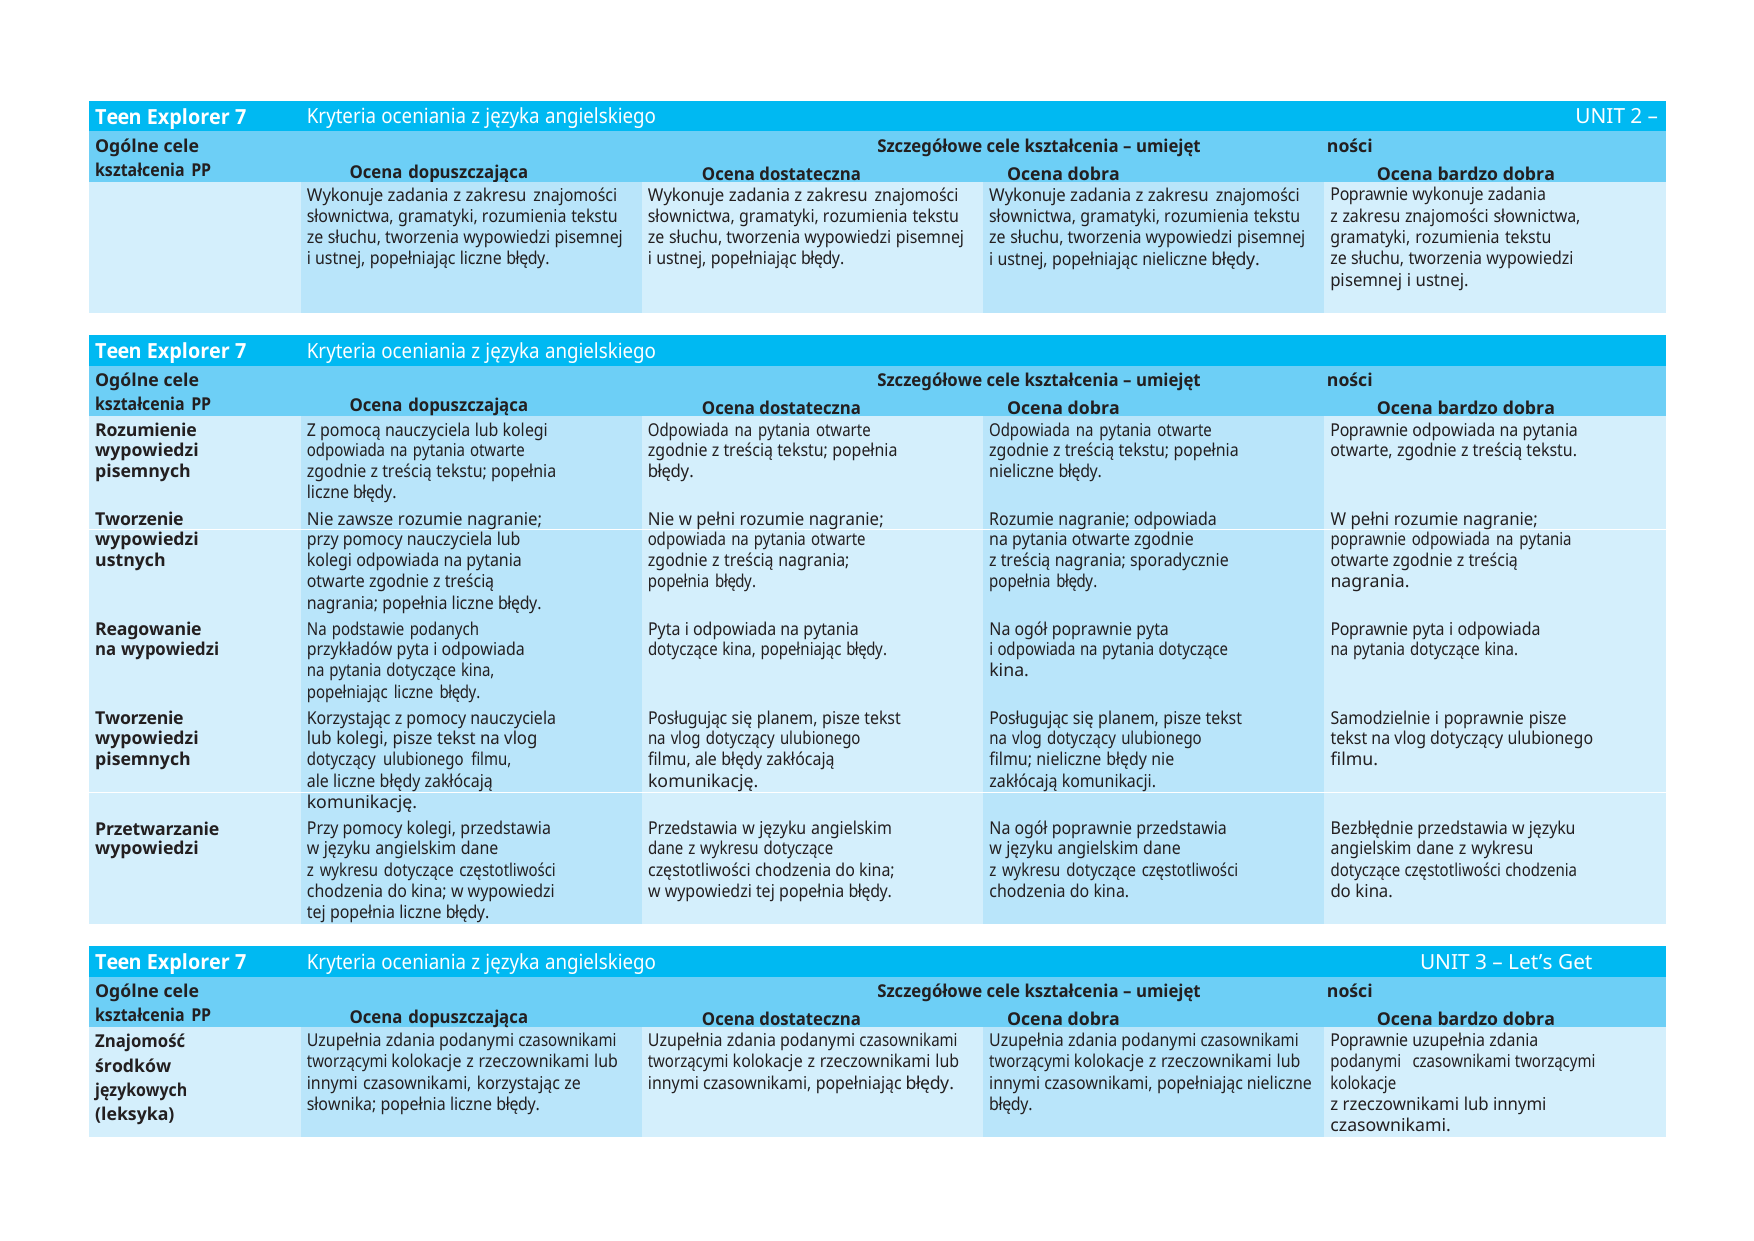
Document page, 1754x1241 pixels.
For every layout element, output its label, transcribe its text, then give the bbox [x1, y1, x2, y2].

table_cell zgodnie z treścią tekstu; popełnia [983, 441, 1324, 462]
table_header UNIT 2 – Look at Me! REVIEW 2 [1324, 101, 1666, 131]
table_cell ale liczne błędy zakłócają [301, 771, 642, 792]
table_cell [89, 593, 301, 617]
table_cell Wykonuje zadania z zakresu znajomości słownictwa, gramatyki, rozumienia tekstu ze słuchu, tworzenia wypowiedzi pisemnej i ustnej, popełniając nieliczne błędy. [983, 182, 1324, 313]
table_header Teen Explorer 7 [89, 335, 301, 366]
table_cell wypowiedzi [89, 839, 301, 924]
table_header Kryteria oceniania z języka angielskiego [301, 335, 1324, 366]
table_cell Odpowiada na pytania otwarte [983, 416, 1324, 441]
table_cell Szczegółowe cele kształcenia – umiejęt Ocena dostateczna Ocena dobra [642, 977, 1324, 1027]
table_cell z treścią nagrania; sporadycznie [983, 551, 1324, 572]
table_cell Wykonuje zadania z zakresu znajomości słownictwa, gramatyki, rozumienia tekstu ze słuchu, tworzenia wypowiedzi pisemnej i ustnej, popełniając błędy. [642, 182, 983, 313]
table_header Teen Explorer 7 [89, 946, 301, 977]
table_cell filmu. [1324, 750, 1666, 771]
table_cell pisemnych [89, 462, 301, 483]
table_cell tej popełnia liczne błędy. [301, 903, 642, 924]
table_cell [1324, 793, 1666, 816]
table_cell ustnych [89, 551, 301, 572]
table_cell w języku angielskim dane [983, 839, 1324, 860]
table_cell Poprawnie odpowiada na pytania [1324, 416, 1666, 441]
table_cell Pyta i odpowiada na pytania [642, 617, 983, 640]
table_cell na pytania otwarte zgodnie [983, 530, 1324, 551]
table_cell Ogólne cele kształcenia PP [89, 131, 301, 182]
table_cell odpowiada na pytania otwarte [642, 530, 983, 551]
table_cell Przy pomocy kolegi, przedstawia [301, 816, 642, 839]
table_cell dotyczący ulubionego filmu, [301, 750, 642, 771]
table_cell [983, 593, 1324, 617]
table_cell Poprawnie pyta i odpowiada [1324, 617, 1666, 640]
table_cell na pytania dotyczące kina. [1324, 640, 1666, 661]
table_cell nagrania; popełnia liczne błędy. [301, 593, 642, 617]
table_cell [983, 682, 1324, 706]
table_cell Rozumie nagranie; odpowiada [983, 506, 1324, 529]
table_cell Z pomocą nauczyciela lub kolegi [301, 416, 642, 441]
table_cell lub kolegi, pisze tekst na vlog [301, 729, 642, 750]
table_cell Na ogół poprawnie przedstawia [983, 816, 1324, 839]
table_cell Poprawnie uzupełnia zdania podanymi czasownikami tworzącymi kolokacje z rzeczownikami lub innymi czasownikami. [1324, 1027, 1666, 1137]
table_cell Ocena dopuszczająca [301, 131, 642, 182]
table_cell ności Ocena bardzo dobra [1324, 977, 1666, 1027]
table_cell ności Ocena bardzo dobra [1324, 131, 1666, 182]
table_cell [89, 661, 301, 682]
table_cell liczne błędy. [301, 483, 642, 506]
table_cell [89, 682, 301, 706]
table_cell Na podstawie podanych [301, 617, 642, 640]
table_cell Ogólne cele kształcenia PP [89, 366, 301, 416]
table_cell kina. [983, 661, 1324, 682]
table_cell [89, 483, 301, 506]
table_cell z wykresu dotyczące częstotliwości [983, 860, 1324, 881]
table_cell [89, 793, 301, 816]
table_cell [1324, 682, 1666, 706]
table_cell [642, 593, 983, 617]
table_header Kryteria oceniania z języka angielskiego [301, 101, 1324, 131]
table_cell Poprawnie wykonuje zadania z zakresu znajomości słownictwa, gramatyki, rozumienia tekstu ze słuchu, tworzenia wypowiedzi pisemnej i ustnej. [1324, 182, 1666, 313]
table_cell Ocena dopuszczająca [301, 977, 642, 1027]
table_cell Ocena dopuszczająca [301, 366, 642, 416]
table_cell Przedstawia w języku angielskim [642, 816, 983, 839]
table_cell [642, 682, 983, 706]
table_cell ności Ocena bardzo dobra [1324, 366, 1666, 416]
table_cell Samodzielnie i poprawnie pisze [1324, 706, 1666, 729]
table_cell odpowiada na pytania otwarte [301, 441, 642, 462]
table_header UNIT 3 – Let’s Get Together OPENER / READING [1324, 946, 1666, 977]
table_cell Nie w pełni rozumie nagranie; [642, 506, 983, 529]
table_cell Uzupełnia zdania podanymi czasownikami tworzącymi kolokacje z rzeczownikami lub innymi czasownikami, korzystając ze słownika; popełnia liczne błędy. [301, 1027, 642, 1137]
table_cell Uzupełnia zdania podanymi czasownikami tworzącymi kolokacje z rzeczownikami lub innymi czasownikami, popełniając błędy. [642, 1027, 983, 1137]
table_cell wypowiedzi [89, 729, 301, 750]
table_cell błędy. [642, 462, 983, 483]
table_cell zgodnie z treścią tekstu; popełnia [642, 441, 983, 462]
table_cell zgodnie z treścią nagrania; [642, 551, 983, 572]
table_cell komunikację. [301, 793, 642, 816]
table_cell popełniając liczne błędy. [301, 682, 642, 706]
table_cell dotyczące kina, popełniając błędy. [642, 640, 983, 661]
table_cell angielskim dane z wykresu [1324, 839, 1666, 860]
table_cell Tworzenie [89, 506, 301, 529]
table_cell otwarte zgodnie z treścią [301, 572, 642, 593]
table_cell kolegi odpowiada na pytania [301, 551, 642, 572]
table_cell częstotliwości chodzenia do kina; [642, 860, 983, 881]
table_cell [89, 182, 301, 313]
table_cell Rozumienie [89, 416, 301, 441]
table_cell [642, 661, 983, 682]
table_cell na vlog dotyczący ulubionego [983, 729, 1324, 750]
table_cell Nie zawsze rozumie nagranie; [301, 506, 642, 529]
table_cell Na ogół poprawnie pyta [983, 617, 1324, 640]
table_cell tekst na vlog dotyczący ulubionego [1324, 729, 1666, 750]
table_cell Odpowiada na pytania otwarte [642, 416, 983, 441]
table_cell nagrania. [1324, 572, 1666, 593]
table_cell Korzystając z pomocy nauczyciela [301, 706, 642, 729]
table_cell [1324, 661, 1666, 682]
table_cell otwarte, zgodnie z treścią tekstu. [1324, 441, 1666, 462]
table_cell Bezbłędnie przedstawia w języku [1324, 816, 1666, 839]
table_cell w wypowiedzi tej popełnia błędy. [642, 881, 983, 924]
table_header Kryteria oceniania z języka angielskiego [301, 946, 1324, 977]
table_cell [1324, 462, 1666, 483]
table_cell [1324, 483, 1666, 506]
table_cell na vlog dotyczący ulubionego [642, 729, 983, 750]
table_cell filmu; nieliczne błędy nie [983, 750, 1324, 771]
table_cell przy pomocy nauczyciela lub [301, 530, 642, 551]
table_cell wypowiedzi [89, 530, 301, 551]
table_cell Przetwarzanie [89, 816, 301, 839]
table_cell Znajomość środków językowych (leksyka) [89, 1027, 301, 1137]
table_cell Posługując się planem, pisze tekst [642, 706, 983, 729]
table_cell [642, 793, 983, 816]
table_cell wypowiedzi [89, 441, 301, 462]
table_cell zakłócają komunikacji. [983, 771, 1324, 792]
table_cell popełnia błędy. [642, 572, 983, 593]
table_cell [89, 572, 301, 593]
table_cell na pytania dotyczące kina, [301, 661, 642, 682]
table_cell [983, 793, 1324, 816]
table_cell z wykresu dotyczące częstotliwości [301, 860, 642, 881]
table_cell otwarte zgodnie z treścią [1324, 551, 1666, 572]
table_cell chodzenia do kina. [983, 881, 1324, 924]
table_cell poprawnie odpowiada na pytania [1324, 530, 1666, 551]
table_cell [89, 771, 301, 792]
table_cell zgodnie z treścią tekstu; popełnia [301, 462, 642, 483]
table_header Teen Explorer 7 [89, 101, 301, 131]
table_cell [642, 483, 983, 506]
table_cell dane z wykresu dotyczące [642, 839, 983, 860]
table_cell w języku angielskim dane [301, 839, 642, 860]
table_cell dotyczące częstotliwości chodzenia [1324, 860, 1666, 881]
table_cell nieliczne błędy. [983, 462, 1324, 483]
table_cell [1324, 593, 1666, 617]
table_cell Szczegółowe cele kształcenia – umiejęt Ocena dostateczna Ocena dobra [642, 366, 1324, 416]
table_cell na wypowiedzi [89, 640, 301, 661]
table_cell Szczegółowe cele kształcenia – umiejęt Ocena dostateczna Ocena dobra [642, 131, 1324, 182]
table_cell komunikację. [642, 771, 983, 792]
table_cell filmu, ale błędy zakłócają [642, 750, 983, 771]
table_cell [983, 483, 1324, 506]
table_cell Uzupełnia zdania podanymi czasownikami tworzącymi kolokacje z rzeczownikami lub innymi czasownikami, popełniając nieliczne błędy. [983, 1027, 1324, 1137]
table_cell [1324, 771, 1666, 792]
table_cell Reagowanie [89, 617, 301, 640]
table_cell W pełni rozumie nagranie; [1324, 506, 1666, 529]
table_cell do kina. [1324, 881, 1666, 924]
table_cell pisemnych [89, 750, 301, 771]
table_cell Tworzenie [89, 706, 301, 729]
table_header [1324, 335, 1666, 366]
table_cell chodzenia do kina; w wypowiedzi [301, 881, 642, 903]
table_cell przykładów pyta i odpowiada [301, 640, 642, 661]
table_cell Posługując się planem, pisze tekst [983, 706, 1324, 729]
table_cell i odpowiada na pytania dotyczące [983, 640, 1324, 661]
table_cell Wykonuje zadania z zakresu znajomości słownictwa, gramatyki, rozumienia tekstu ze słuchu, tworzenia wypowiedzi pisemnej i ustnej, popełniając liczne błędy. [301, 182, 642, 313]
table_cell popełnia błędy. [983, 572, 1324, 593]
table_cell Ogólne cele kształcenia PP [89, 977, 301, 1027]
